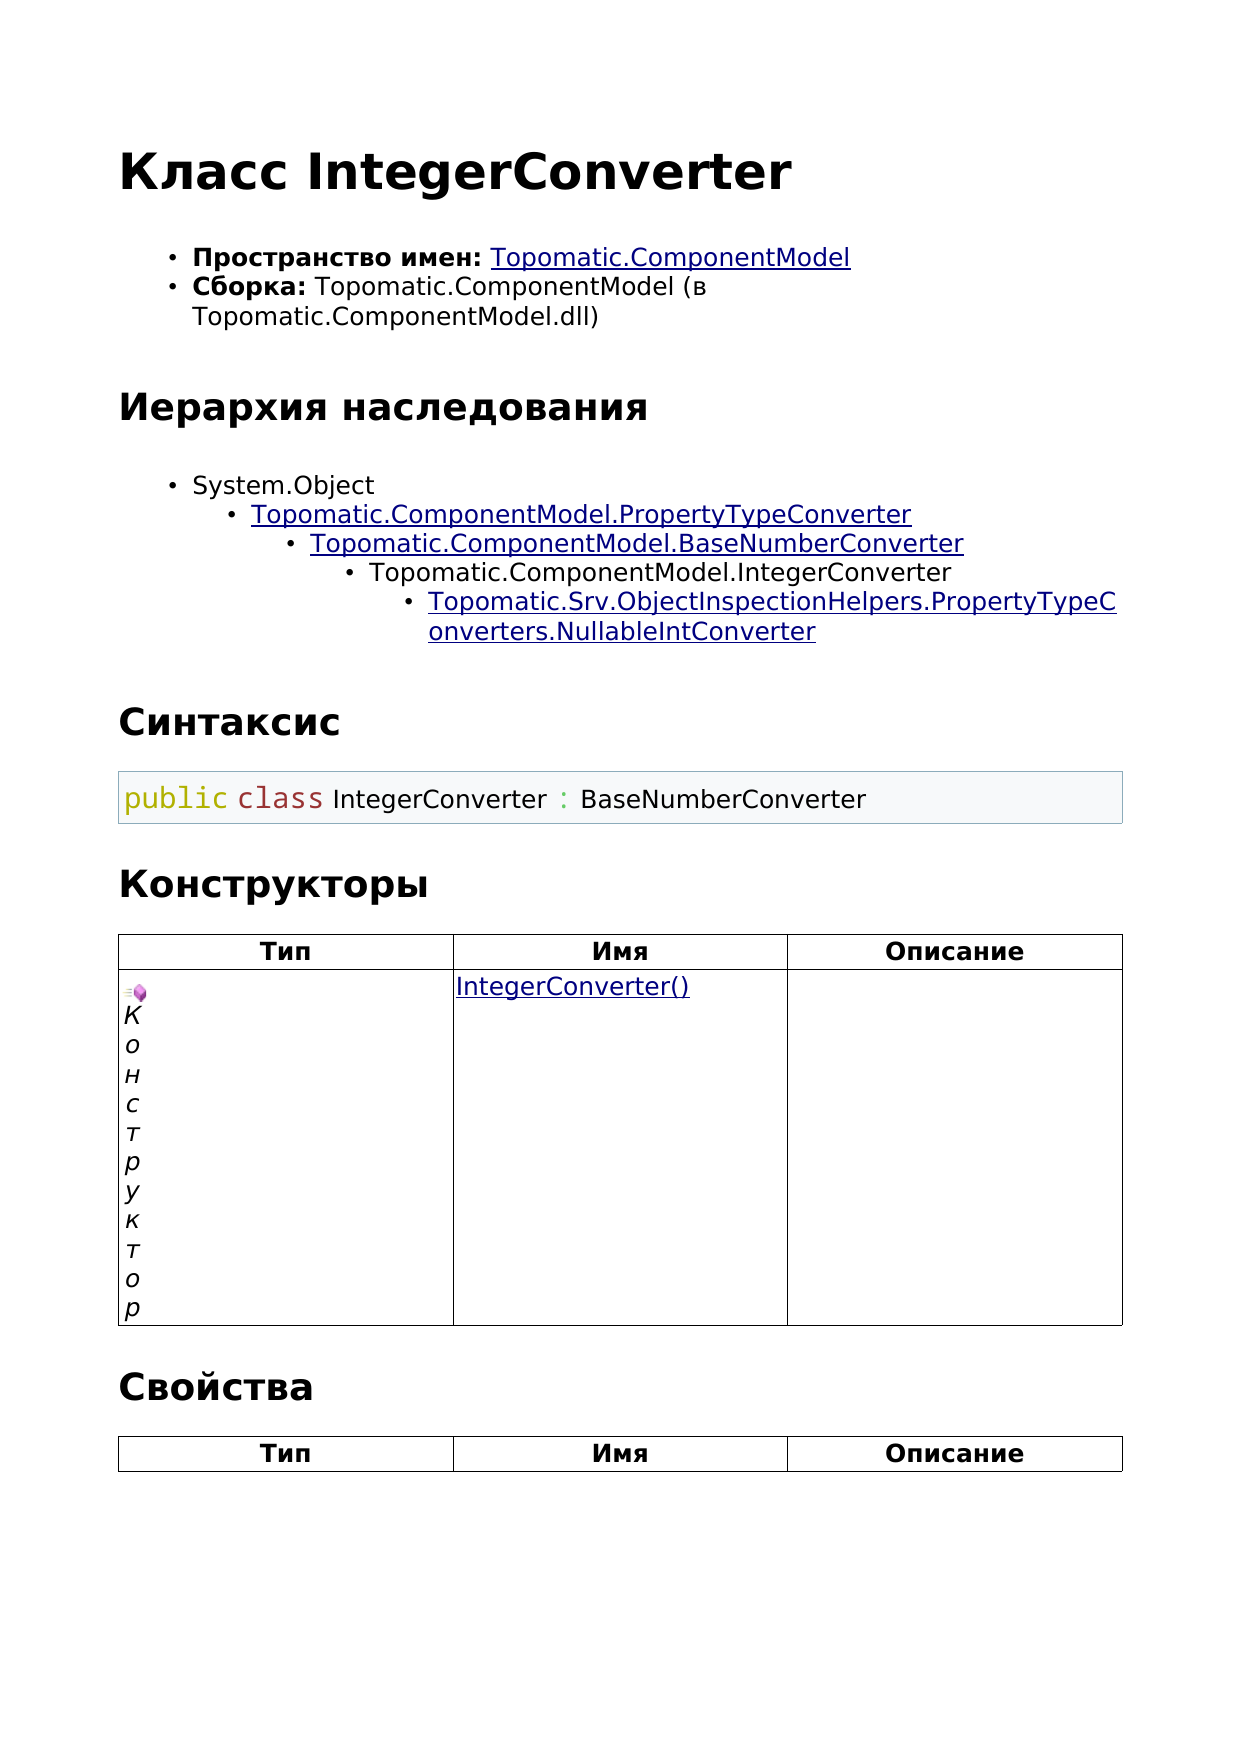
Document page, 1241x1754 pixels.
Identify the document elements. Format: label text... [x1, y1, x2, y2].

subtitle Класс IntegerConverter [118, 143, 1122, 201]
subtitle Свойства [118, 1365, 1122, 1409]
list Topomatic.ComponentModel.IntegerConverter [354, 558, 1122, 588]
table_cell IntegerConverter() [454, 970, 787, 1325]
picture [121, 984, 147, 1002]
table_cell [119, 970, 453, 1325]
table_header Тип [119, 1437, 453, 1471]
table_cell [788, 970, 1122, 1325]
list System.Object [177, 471, 1122, 500]
table_header public class IntegerConverter : BaseNumberConverter [119, 772, 1122, 823]
list Topomatic.ComponentModel.PropertyTypeConverter [236, 500, 1122, 529]
subtitle Конструкторы [118, 863, 1122, 906]
table_header Описание [788, 935, 1122, 969]
table_header Тип [119, 935, 453, 969]
list Сборка: Topomatic.ComponentModel (в Topomatic.ComponentModel.dll) [177, 272, 1122, 331]
list Пространство имен: Topomatic.ComponentModel [177, 243, 1122, 272]
table_header Имя [454, 1437, 787, 1471]
table_header Описание [788, 1437, 1122, 1471]
subtitle Синтаксис [118, 700, 1122, 744]
list Topomatic.ComponentModel.BaseNumberConverter [295, 529, 1122, 558]
list Topomatic.Srv.ObjectInspectionHelpers.PropertyTypeConverters.NullableIntConverter [413, 588, 1122, 646]
table_header Имя [454, 935, 787, 969]
subtitle Иерархия наследования [118, 385, 1122, 429]
